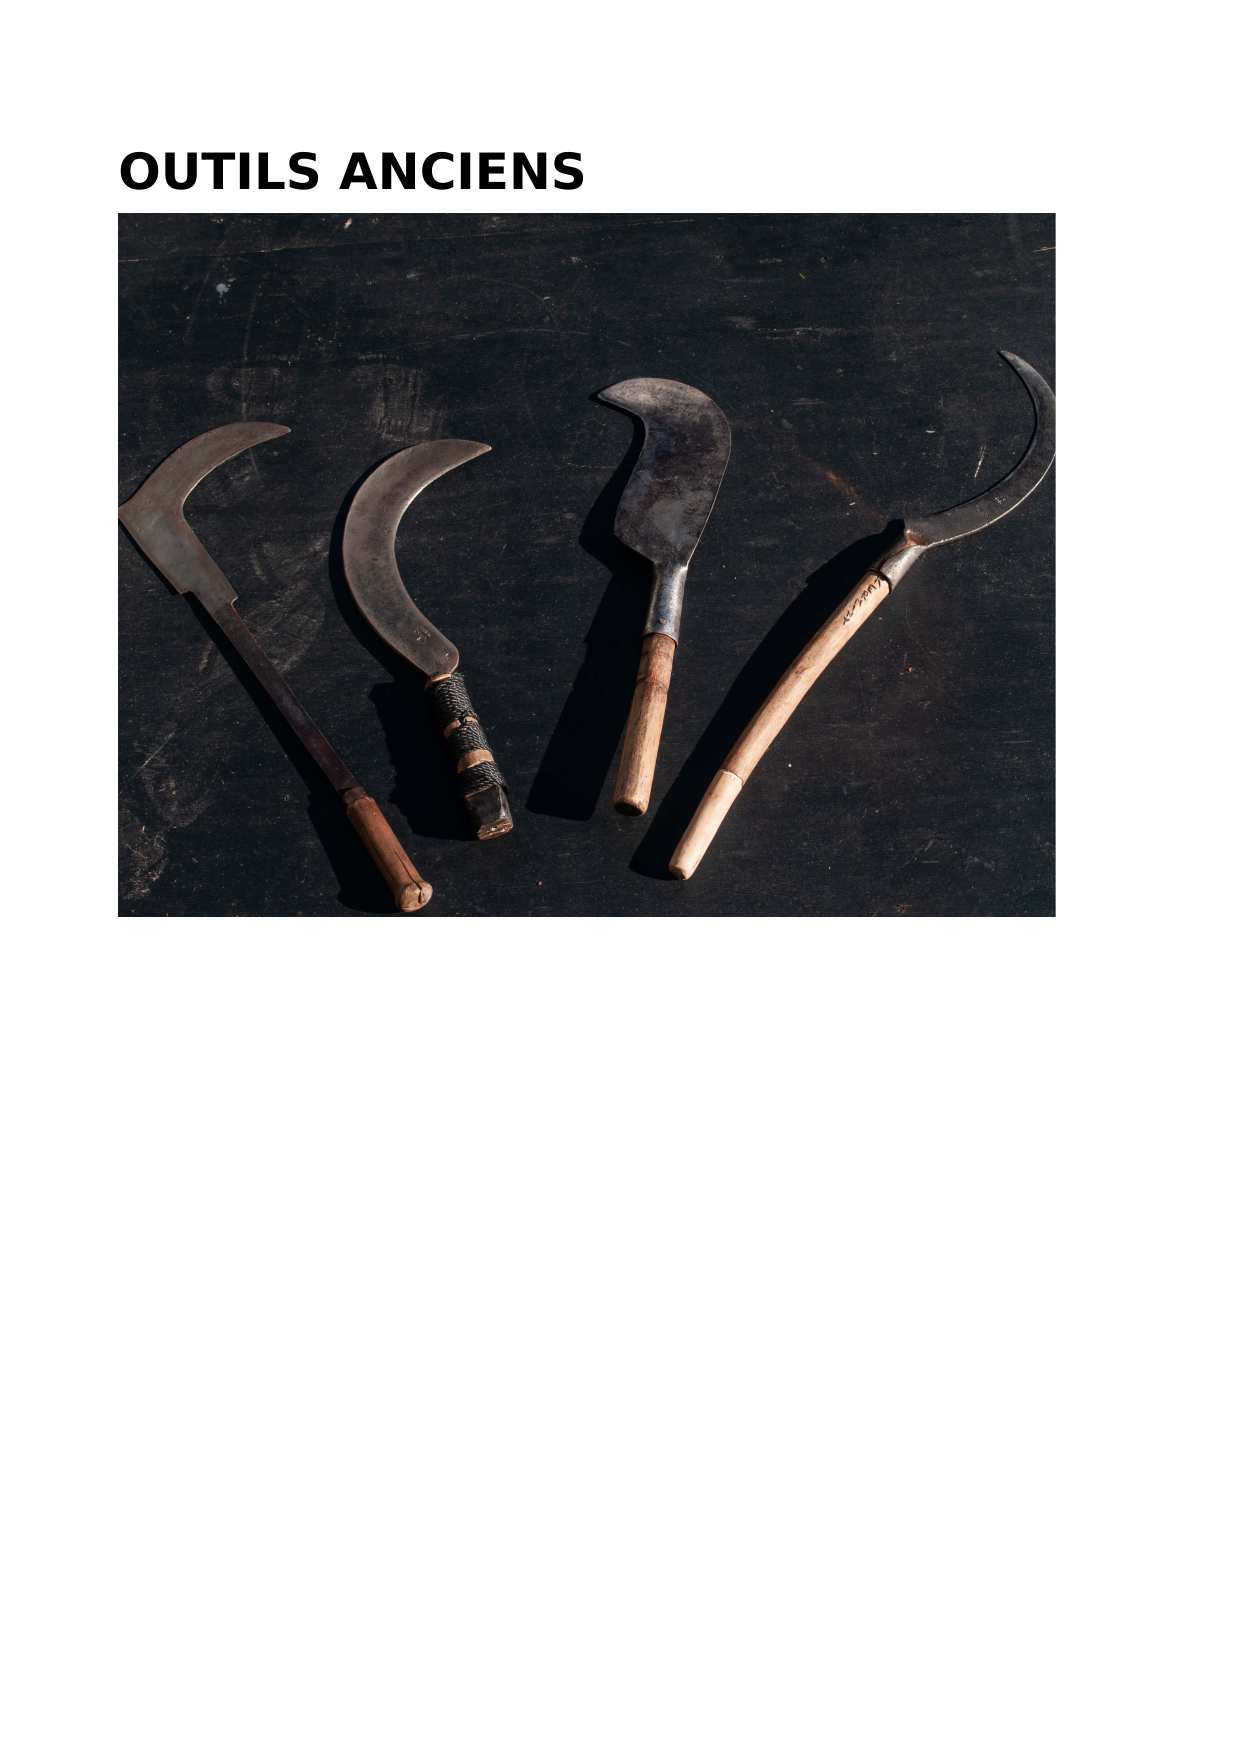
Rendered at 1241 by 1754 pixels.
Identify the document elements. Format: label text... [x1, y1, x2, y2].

subtitle OUTILS ANCIENS [118, 143, 1122, 201]
picture [118, 213, 1056, 917]
